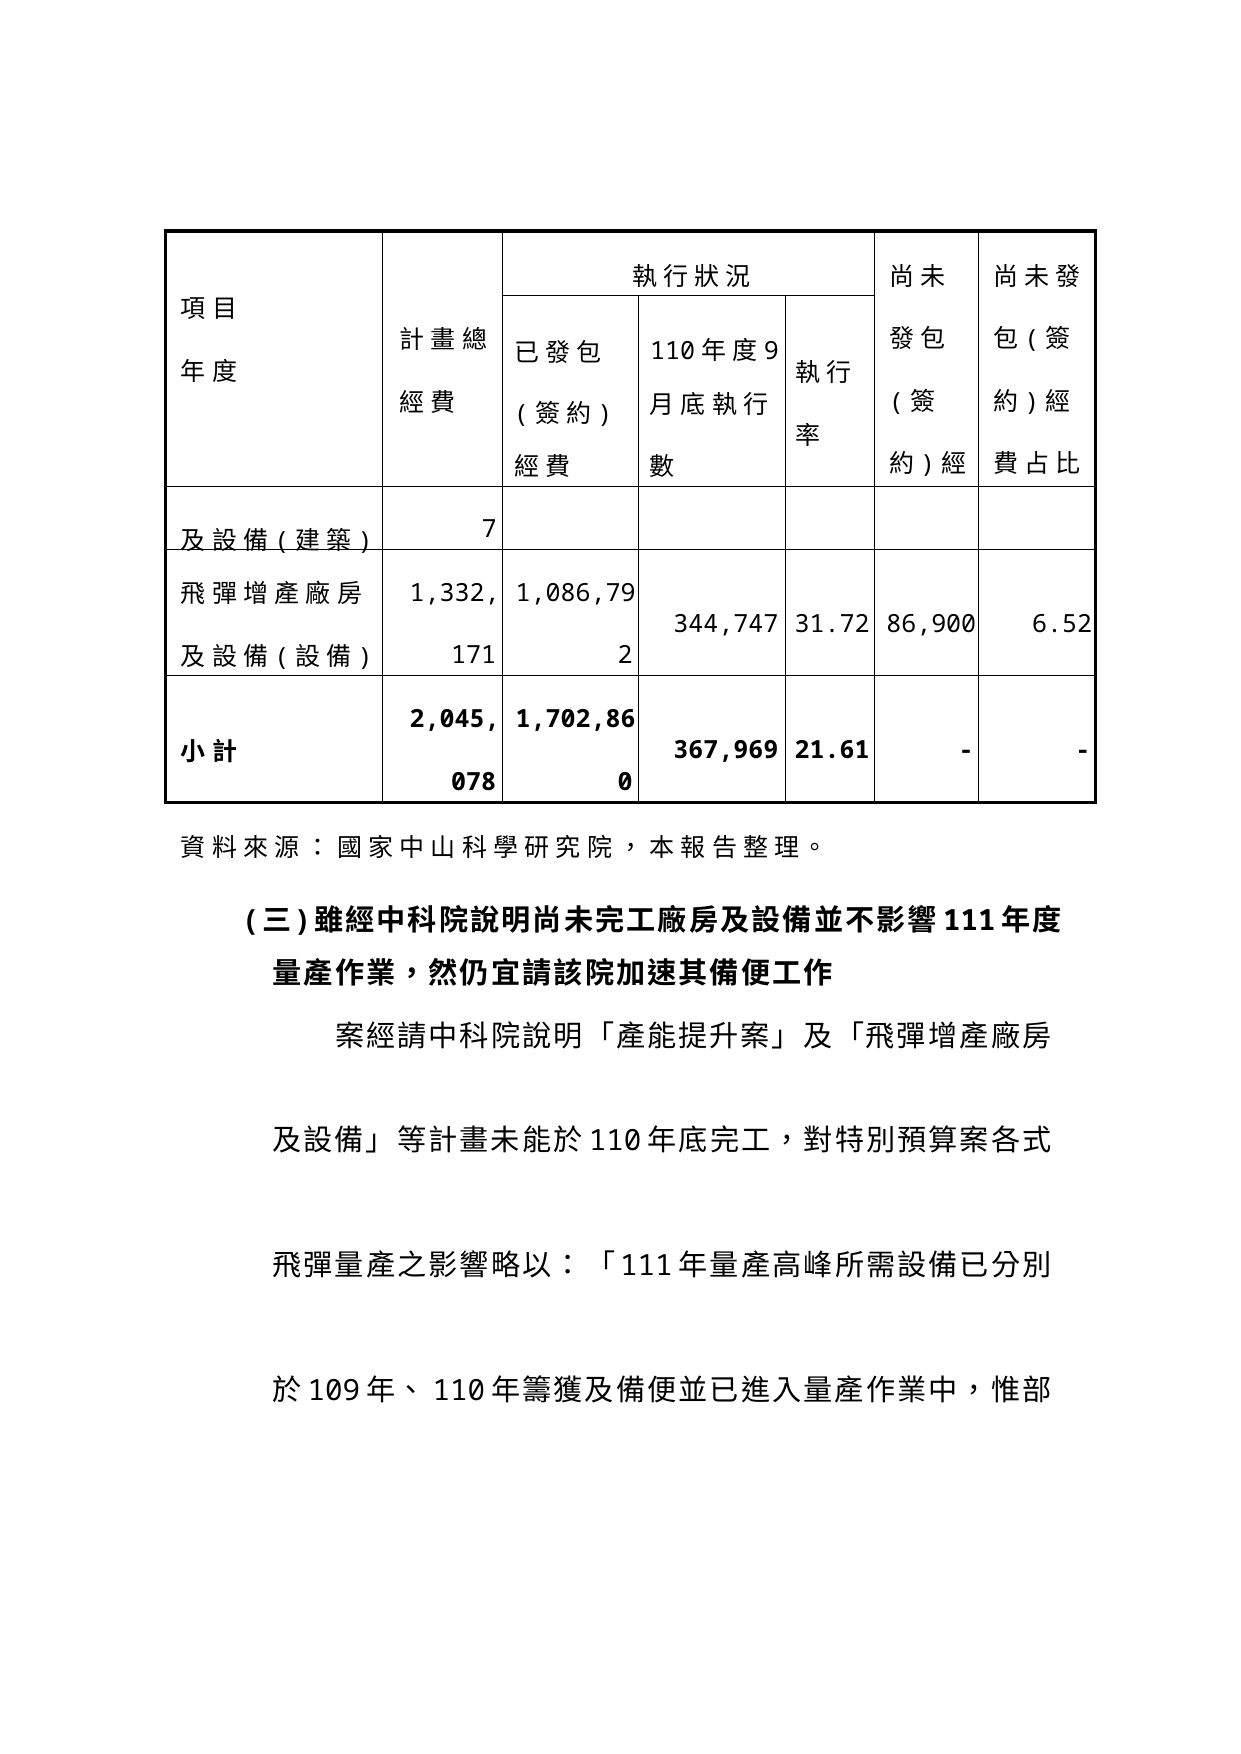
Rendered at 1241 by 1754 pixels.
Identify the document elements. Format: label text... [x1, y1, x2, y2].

table_cell 367,969 [639, 676, 785, 801]
table_header 尚未發包(簽約)經費 [875, 233, 978, 486]
table_cell 1,086,792 [503, 550, 638, 675]
table_cell 飛彈增產廠房及設備(設備) [167, 550, 382, 675]
table_cell 7 [383, 487, 502, 549]
table_header 項目 年度 [167, 233, 382, 486]
table_cell 0 [875, 487, 978, 549]
table_cell [786, 487, 874, 549]
table_cell 2,045,078 [383, 676, 502, 801]
table_cell 86,900 [875, 550, 978, 675]
table_cell 110年度9月底執行數 [639, 296, 785, 486]
table_cell [639, 487, 785, 549]
text 案經請中科院說明「產能提升案」及「飛彈增產廠房及設備」等計畫未能於110年底完工，對特別預算案各式飛彈量產之影響略以：「111年量產高峰所需設備已分別於109年、110年籌獲及備便並已進入量產作業中，惟部 [266, 992, 1063, 1429]
table_cell - [875, 676, 978, 801]
table_cell - [979, 676, 1094, 801]
text 資料來源：國家中山科學研究院，本報告整理。 [163, 804, 1063, 867]
table_cell 1,702,860 [503, 676, 638, 801]
table_cell 及設備(建築) [167, 487, 382, 549]
table_header 計畫總經費 [383, 233, 502, 486]
table_cell 31.72 [786, 550, 874, 675]
table_cell 344,747 [639, 550, 785, 675]
table_cell 小計 [167, 676, 382, 801]
table_cell 6.52 [979, 550, 1094, 675]
table_header 尚未發包(簽約)經費占比 [979, 233, 1094, 486]
table_cell 21.61 [786, 676, 874, 801]
table_cell [979, 487, 1094, 549]
text (三)雖經中科院說明尚未完工廠房及設備並不影響111年度量產作業，然仍宜請該院加速其備便工作 [236, 867, 1063, 992]
table_cell 已發包(簽約)經費 [503, 296, 638, 486]
table_cell 執行率 [786, 296, 874, 486]
table_cell 1,332,171 [383, 550, 502, 675]
table_header 執行狀況 [503, 233, 874, 295]
table_cell [503, 487, 638, 549]
